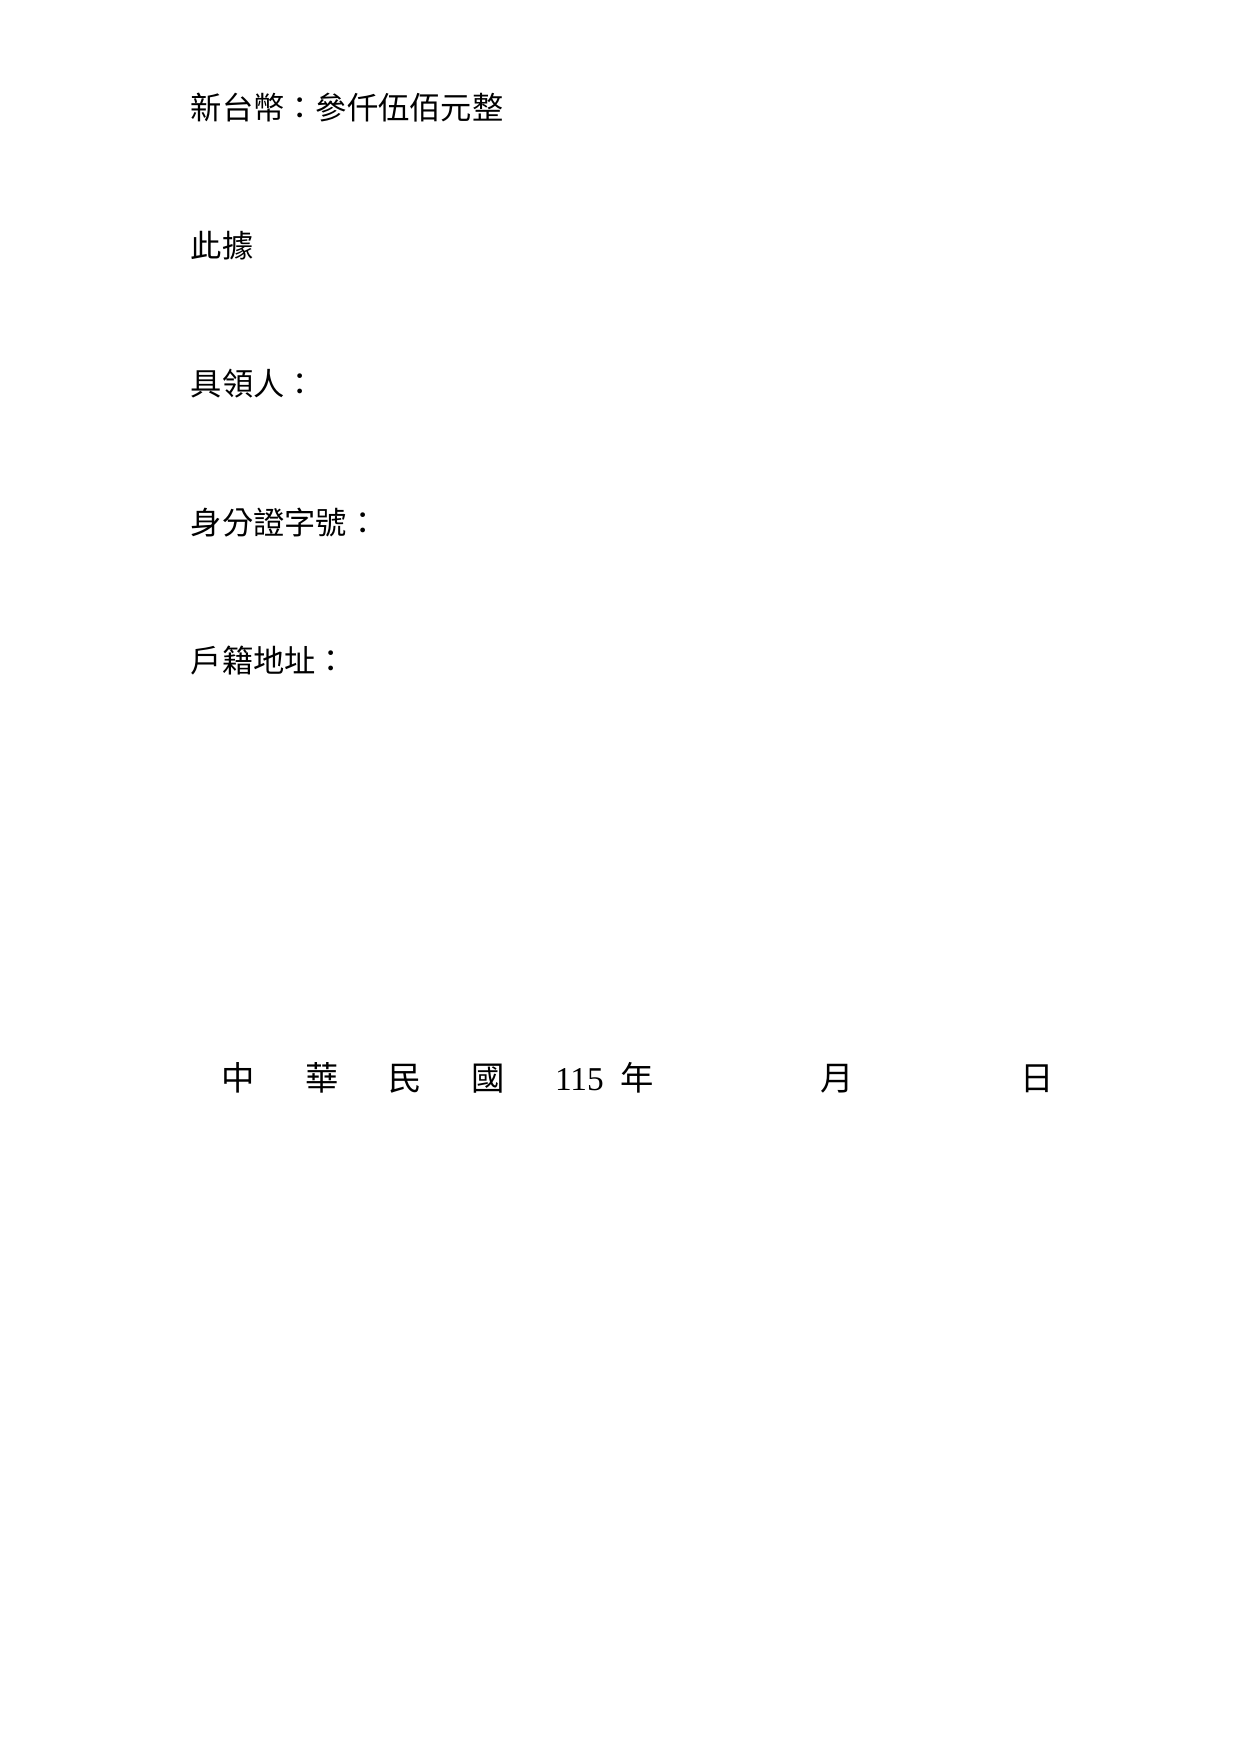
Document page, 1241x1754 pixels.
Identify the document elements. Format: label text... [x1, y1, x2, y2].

text 戶籍地址： [112, 618, 1162, 680]
text 中 華 民 國 115 年 月 日 [112, 1034, 1162, 1096]
text 身分證字號： [112, 479, 1162, 541]
text 具領人： [112, 340, 1162, 403]
text 新台幣：參仟伍佰元整 [112, 64, 1162, 127]
text 此據 [112, 202, 1162, 264]
